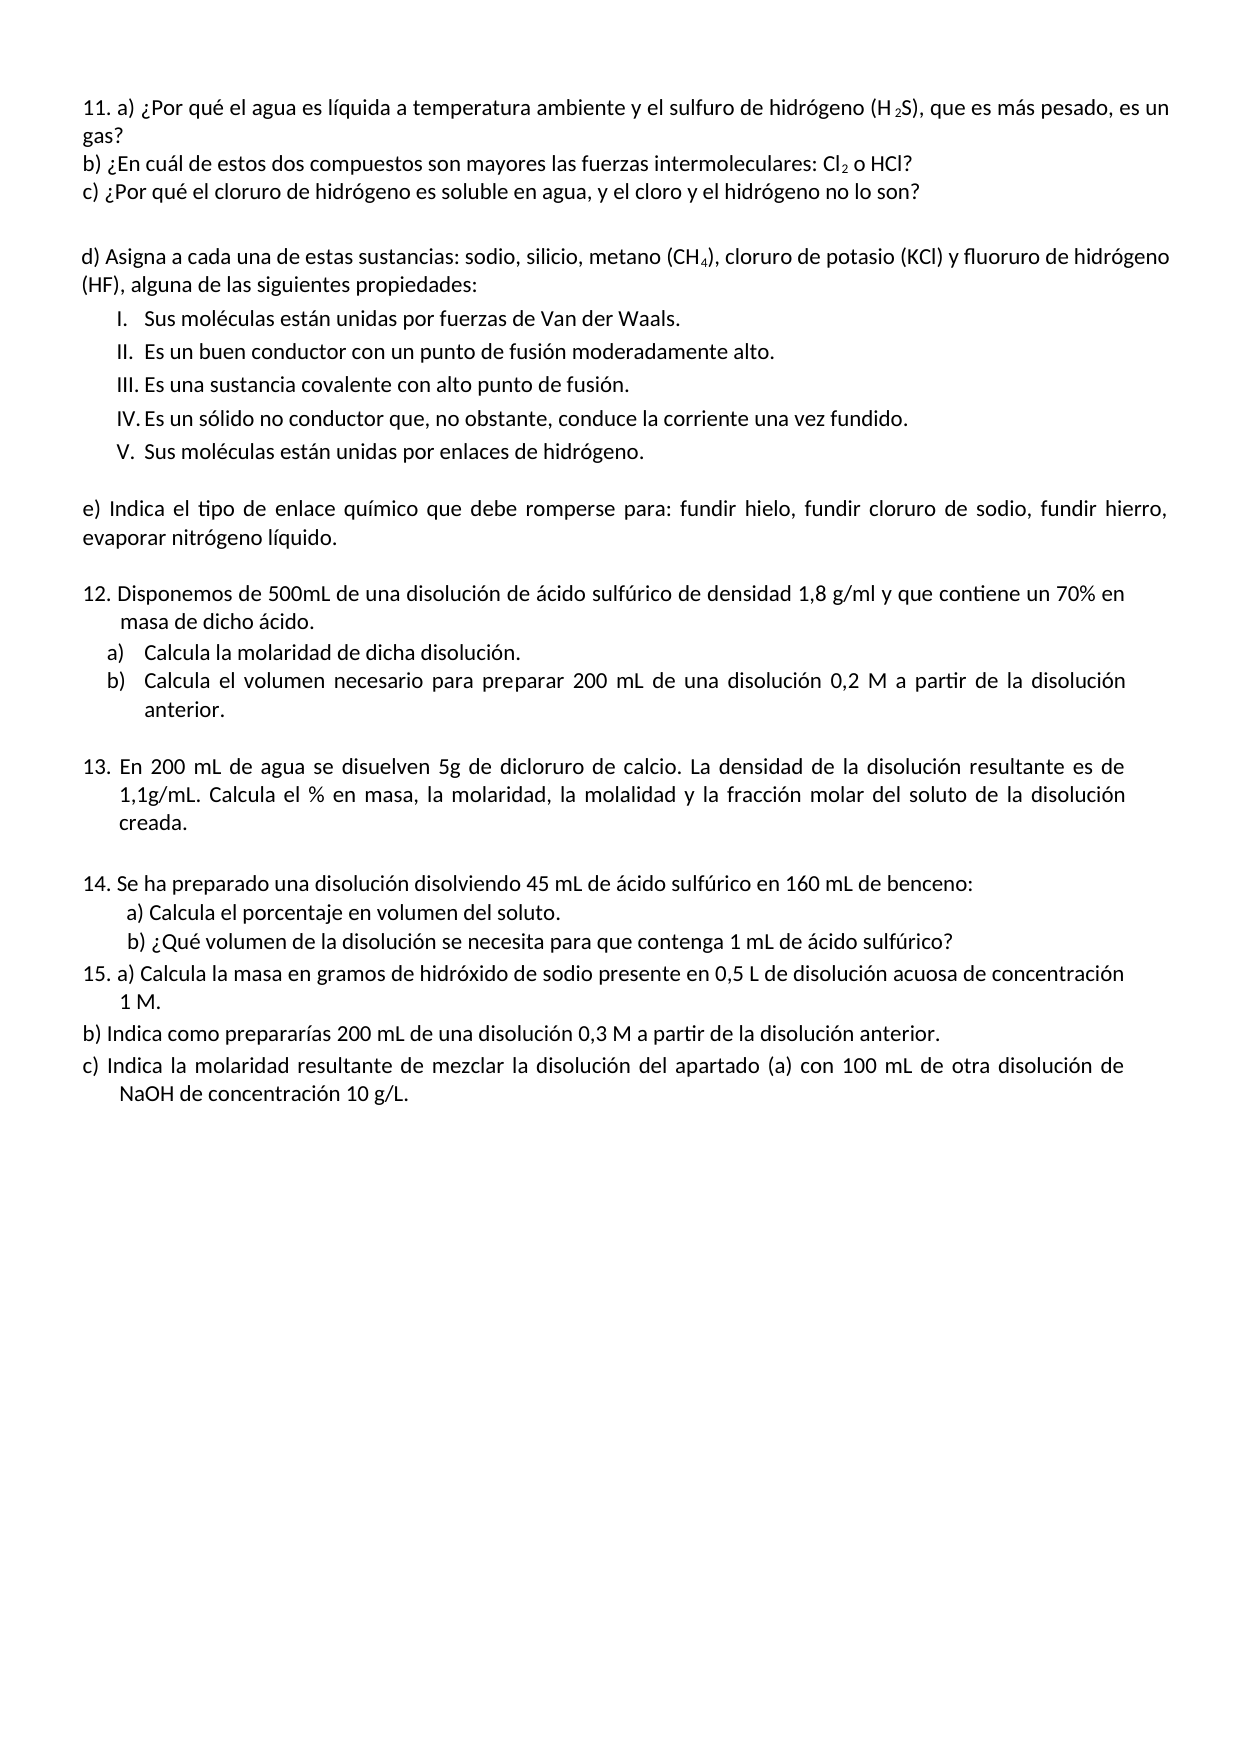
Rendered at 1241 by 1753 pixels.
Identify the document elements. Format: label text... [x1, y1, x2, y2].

text b) ¿En cuál de estos dos compuestos son mayores las fuerzas intermoleculares: Cl2 o HCl? [82, 149, 1170, 177]
list Es un sólido no conductor que, no obstante, conduce la corriente una vez fundido. [116, 404, 1170, 432]
text d) Asigna a cada una de estas sustancias: sodio, silicio, metano (CH4), cloruro de potasio (KCl) y fluoruro de hidrógeno (HF), alguna de las siguientes propiedades: [81, 242, 1170, 298]
text 12. Disponemos de 500mL de una disolución de ácido sulfúrico de densidad 1,8 g/ml y que contiene un 70% en masa de dicho ácido. [82, 579, 1128, 635]
text c) Indica la molaridad resultante de mezclar la disolución del apartado (a) con 100 mL de otra disolución de NaOH de concentración 10 g/L. [82, 1051, 1127, 1107]
text 11. a) ¿Por qué el agua es líquida a temperatura ambiente y el sulfuro de hidrógeno (H2S), que es más pesado, es un gas? [82, 93, 1170, 149]
list Calcula el volumen necesario para preparar 200 mL de una disolución 0,2 M a partir de la disolución anterior. [107, 666, 1128, 723]
text b) ¿Qué volumen de la disolución se necesita para que contenga 1 mL de ácido sulfúrico? [127, 927, 1170, 956]
text 13. En 200 mL de agua se disuelven 5g de dicloruro de calcio. La densidad de la disolución resultante es de 1,1g/mL. Calcula el % en masa, la molaridad, la molalidad y la fracción molar del soluto de la disolución creada. [82, 752, 1127, 836]
list Es una sustancia covalente con alto punto de fusión. [116, 371, 1170, 398]
text 15. a) Calcula la masa en gramos de hidróxido de sodio presente en 0,5 L de disolución acuosa de concentración 1 M. [82, 959, 1127, 1015]
text b) Indica como prepararías 200 mL de una disolución 0,3 M a partir de la disolución anterior. [82, 1019, 1127, 1047]
text 14. Se ha preparado una disolución disolviendo 45 mL de ácido sulfúrico en 160 mL de benceno: a) Calcula el porcentaje en volumen del soluto. [82, 869, 976, 926]
text c) ¿Por qué el cloruro de hidrógeno es soluble en agua, y el cloro y el hidrógeno no lo son? [82, 177, 1170, 205]
list Calcula la molaridad de dicha disolución. [107, 638, 1128, 666]
list Es un buen conductor con un punto de fusión moderadamente alto. [116, 337, 1170, 365]
list Sus moléculas están unidas por fuerzas de Van der Waals. [116, 304, 1170, 332]
text e) Indica el tipo de enlace químico que debe romperse para: fundir hielo, fundir cloruro de sodio, fundir hierro, evaporar nitrógeno líquido. [82, 494, 1170, 551]
list Sus moléculas están unidas por enlaces de hidrógeno. [116, 437, 1170, 465]
